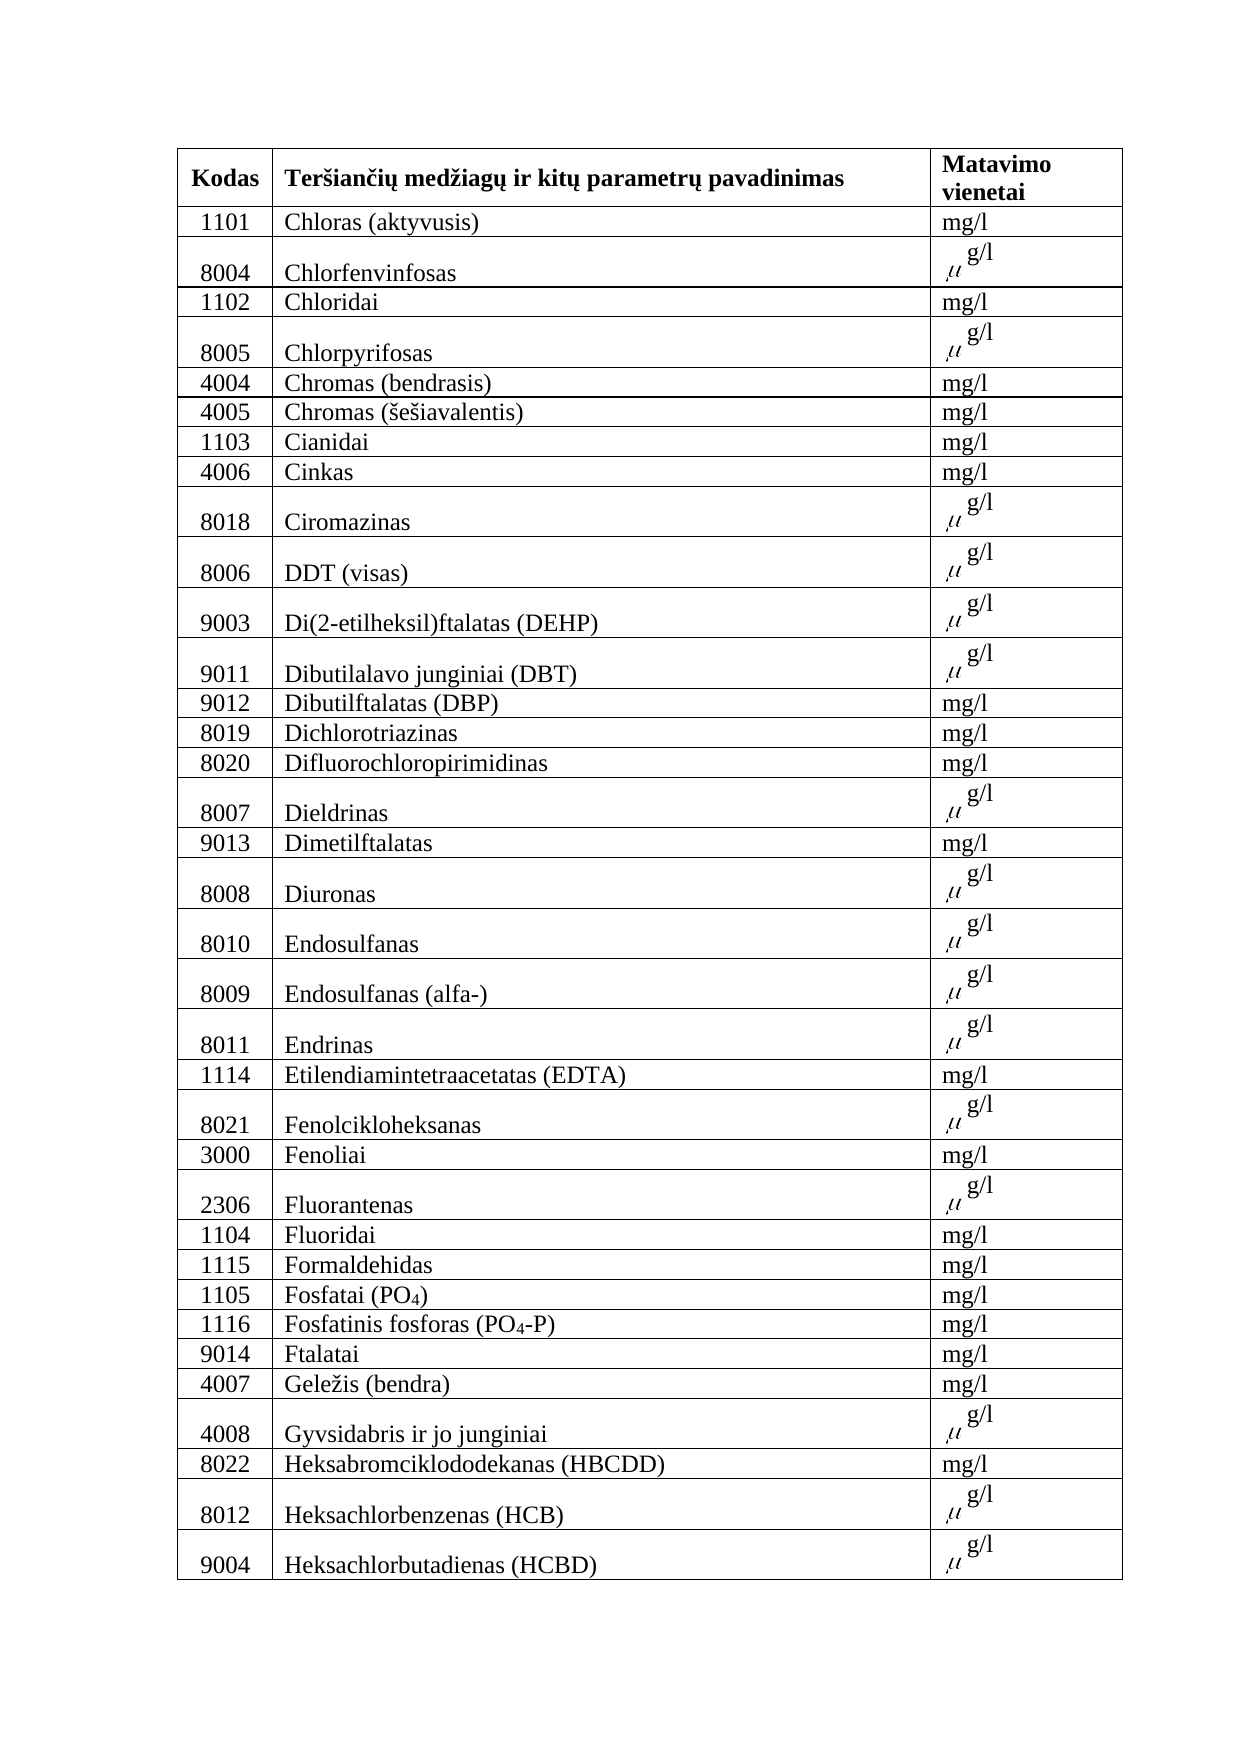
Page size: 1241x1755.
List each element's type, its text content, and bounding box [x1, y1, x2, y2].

table_cell miug/l [931, 1399, 1122, 1448]
table_header Kodas [178, 149, 272, 206]
table_cell Endosulfanas (alfa-) [273, 959, 930, 1008]
table_cell mg/l [931, 1140, 1122, 1169]
table_cell 8005 [178, 317, 272, 367]
table_cell 1103 [178, 427, 272, 456]
table_cell Heksachlorbenzenas (HCB) [273, 1479, 930, 1528]
table_cell Fluorantenas [273, 1170, 930, 1219]
table_cell miug/l [931, 858, 1122, 907]
table_cell mg/l [931, 1250, 1122, 1279]
table_cell 1102 [178, 288, 272, 316]
table_cell miug/l [931, 778, 1122, 827]
table_cell Heksachlorbutadienas (HCBD) [273, 1530, 930, 1579]
table_cell 1105 [178, 1280, 272, 1308]
table_cell 9013 [178, 828, 272, 857]
table_cell 1114 [178, 1060, 272, 1088]
table_cell 8019 [178, 718, 272, 747]
table_cell 9004 [178, 1530, 272, 1579]
table_cell miug/l [931, 1009, 1122, 1059]
table_cell mg/l [931, 828, 1122, 857]
table_cell 9012 [178, 689, 272, 717]
table_cell miug/l [931, 959, 1122, 1008]
table_cell Fenolcikloheksanas [273, 1090, 930, 1139]
table_cell miug/l [931, 1479, 1122, 1528]
table_cell Heksabromciklododekanas (HBCDD) [273, 1449, 930, 1478]
table_cell mg/l [931, 398, 1122, 426]
table_cell 9014 [178, 1339, 272, 1368]
table_cell 2306 [178, 1170, 272, 1219]
table_cell Ciromazinas [273, 487, 930, 536]
table_cell 8006 [178, 537, 272, 587]
table_cell 8011 [178, 1009, 272, 1059]
table_cell 8021 [178, 1090, 272, 1139]
table_cell miug/l [931, 1530, 1122, 1579]
table_cell Chlorfenvinfosas [273, 237, 930, 286]
table_cell mg/l [931, 288, 1122, 316]
table_cell mg/l [931, 1310, 1122, 1338]
table_cell DDT (visas) [273, 537, 930, 587]
table_cell 8007 [178, 778, 272, 827]
table_cell Di(2-etilheksil)ftalatas (DEHP) [273, 588, 930, 637]
table_cell 1115 [178, 1250, 272, 1279]
table_cell 1116 [178, 1310, 272, 1338]
table_cell Dieldrinas [273, 778, 930, 827]
table_cell Cianidai [273, 427, 930, 456]
table_cell mg/l [931, 1339, 1122, 1368]
table_cell 1104 [178, 1220, 272, 1249]
table_cell 8004 [178, 237, 272, 286]
table_cell mg/l [931, 718, 1122, 747]
table_cell mg/l [931, 1060, 1122, 1088]
table_cell miug/l [931, 237, 1122, 286]
table_cell mg/l [931, 368, 1122, 396]
table_cell 8012 [178, 1479, 272, 1528]
table_cell Chromas (bendrasis) [273, 368, 930, 396]
table_cell Dibutilftalatas (DBP) [273, 689, 930, 717]
table_cell mg/l [931, 1280, 1122, 1308]
table_cell 8010 [178, 909, 272, 958]
table_cell Chlorpyrifosas [273, 317, 930, 367]
table_cell mg/l [931, 689, 1122, 717]
table_cell mg/l [931, 207, 1122, 236]
table_cell Fosfatai (PO4) [273, 1280, 930, 1308]
table_cell 9011 [178, 638, 272, 687]
table_cell miug/l [931, 638, 1122, 687]
table_cell 3000 [178, 1140, 272, 1169]
table_cell Fenoliai [273, 1140, 930, 1169]
table_cell 8022 [178, 1449, 272, 1478]
table_cell Geležis (bendra) [273, 1369, 930, 1398]
table_cell Ftalatai [273, 1339, 930, 1368]
table_cell mg/l [931, 457, 1122, 486]
table_cell 4007 [178, 1369, 272, 1398]
table_cell mg/l [931, 1369, 1122, 1398]
table_cell 9003 [178, 588, 272, 637]
table_cell Dichlorotriazinas [273, 718, 930, 747]
table_cell miug/l [931, 487, 1122, 536]
table_cell miug/l [931, 317, 1122, 367]
table_cell 8009 [178, 959, 272, 1008]
table_cell mg/l [931, 427, 1122, 456]
table_cell Chloras (aktyvusis) [273, 207, 930, 236]
table_cell Diuronas [273, 858, 930, 907]
table_cell 8008 [178, 858, 272, 907]
table_cell Gyvsidabris ir jo junginiai [273, 1399, 930, 1448]
table_cell Chromas (šešiavalentis) [273, 398, 930, 426]
table_cell Fluoridai [273, 1220, 284, 1249]
table_cell Difluorochloropirimidinas [273, 748, 930, 777]
table_cell 1101 [178, 207, 272, 236]
table_cell miug/l [931, 537, 1122, 587]
table_cell mg/l [931, 1220, 1122, 1249]
table_header Matavimo vienetai [931, 149, 1122, 206]
table_cell Fosfatinis fosforas (PO4-P) [273, 1310, 930, 1338]
table_cell miug/l [931, 588, 1122, 637]
table_cell Formaldehidas [273, 1250, 930, 1279]
table_cell 8018 [178, 487, 272, 536]
table_cell Fluoridai [919, 1220, 930, 1249]
table_cell Dibutilalavo junginiai (DBT) [273, 638, 930, 687]
table_cell Dimetilftalatas [273, 828, 930, 857]
table_cell 4004 [178, 368, 272, 396]
table_cell 4006 [178, 457, 272, 486]
table_cell 4005 [178, 398, 272, 426]
table_cell 8020 [178, 748, 272, 777]
table_cell miug/l [931, 909, 1122, 958]
table_cell mg/l [931, 748, 1122, 777]
table_header Teršiančių medžiagų ir kitų parametrų pavadinimas [273, 149, 930, 206]
table_cell Endosulfanas [273, 909, 930, 958]
table_cell Endrinas [273, 1009, 930, 1059]
table_cell miug/l [931, 1090, 1122, 1139]
table_cell 4008 [178, 1399, 272, 1448]
table_cell Chloridai [273, 288, 930, 316]
table_cell miug/l [931, 1170, 1122, 1219]
table_cell Cinkas [273, 457, 930, 486]
table_cell mg/l [931, 1449, 1122, 1478]
